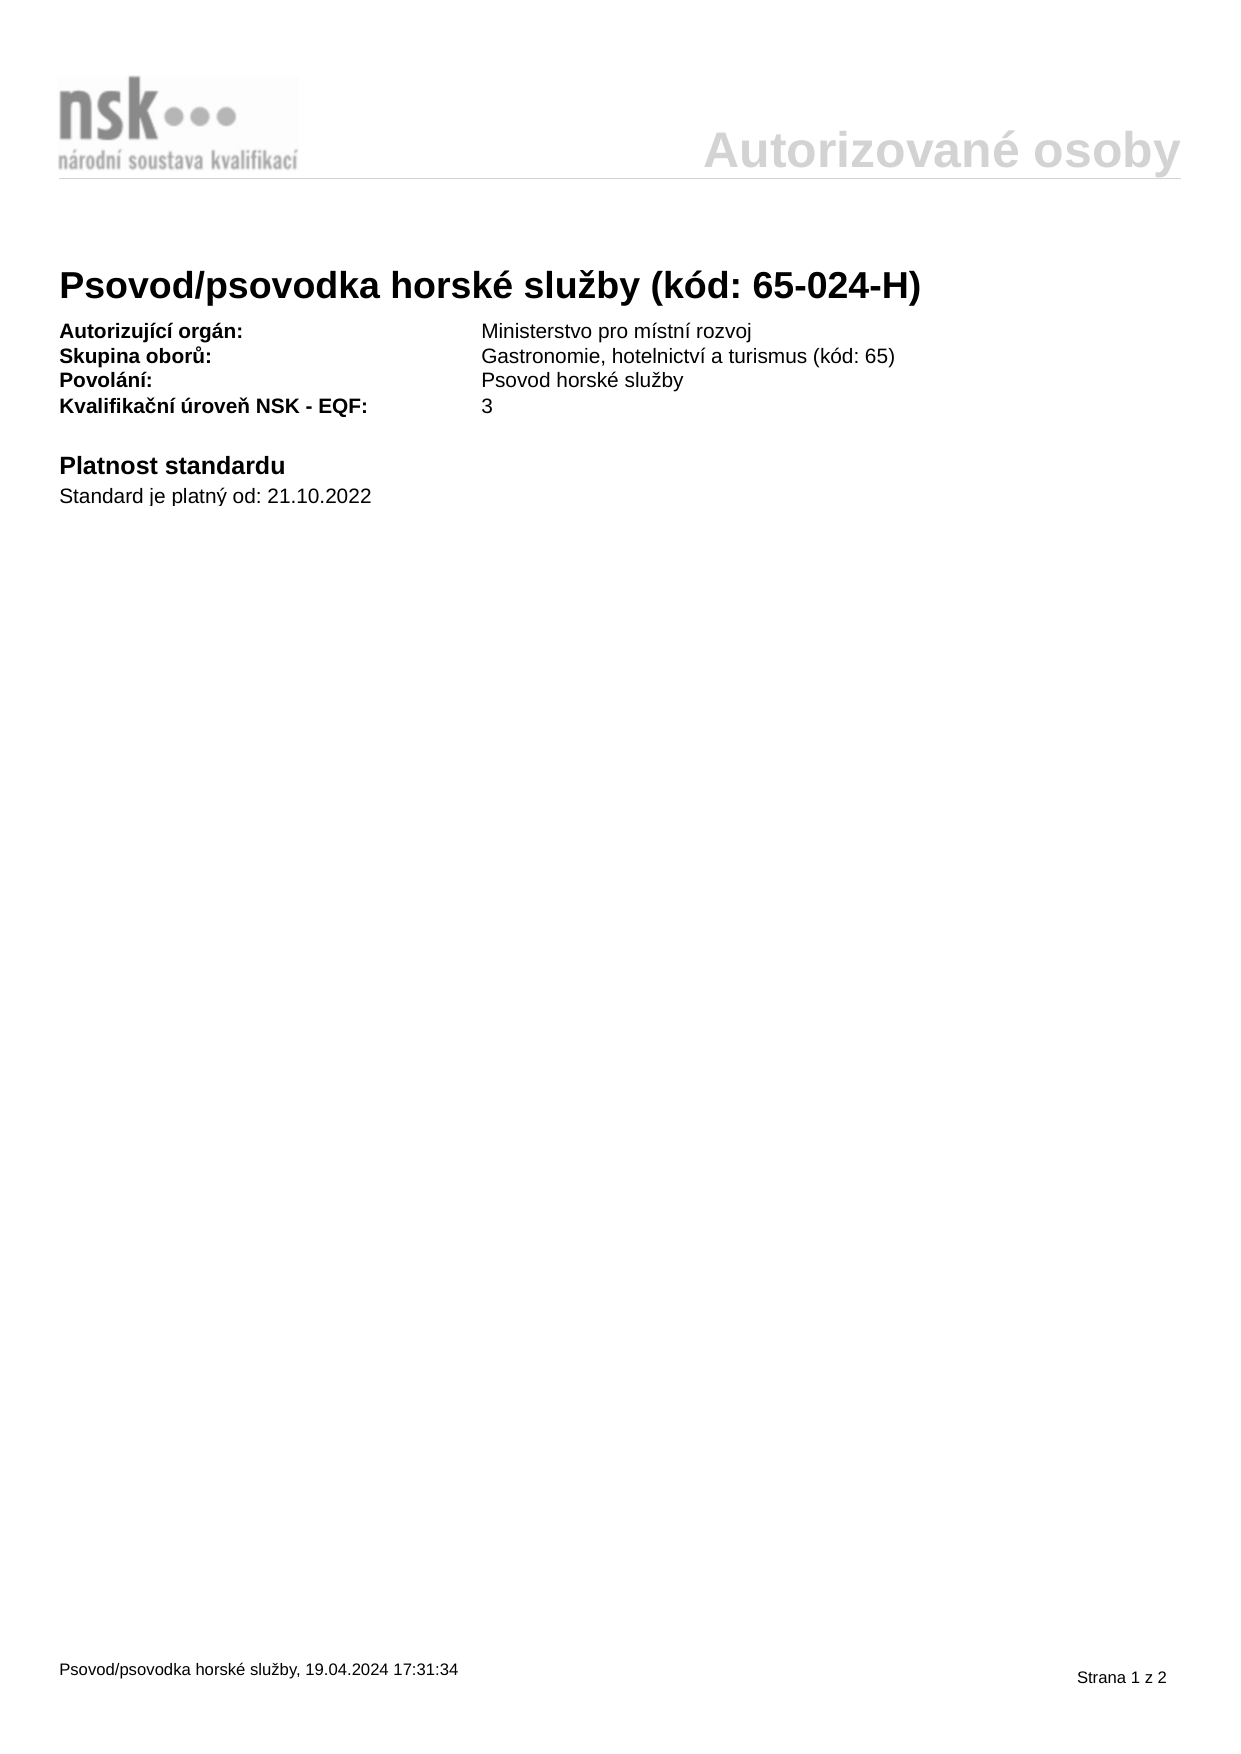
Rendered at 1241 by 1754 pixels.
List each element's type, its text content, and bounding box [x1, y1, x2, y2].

table_cell [626, 1384, 860, 1659]
table_cell [1167, 1106, 1181, 1383]
table_cell [119, 172, 481, 178]
table_cell [860, 418, 886, 447]
table_cell [481, 172, 617, 178]
table_cell [59, 179, 1181, 196]
table_cell [860, 1384, 886, 1659]
table_cell [59, 506, 119, 806]
table_cell [59, 1384, 119, 1659]
table_cell [626, 418, 860, 447]
table_cell [886, 506, 1167, 806]
table_cell 3 [481, 394, 1181, 417]
table_cell [1167, 418, 1181, 447]
table_cell Ministerstvo pro místní rozvoj [481, 319, 1181, 344]
table_cell [618, 1384, 626, 1659]
table_cell Platnost standardu [59, 448, 1181, 483]
table_cell [119, 196, 481, 224]
table_cell [59, 1106, 119, 1383]
table_cell [886, 1384, 1167, 1659]
picture [57, 59, 619, 172]
table_cell Psovod/psovodka horské služby (kód: 65-024-H) [59, 224, 1181, 307]
table_cell [59, 172, 119, 178]
table_cell [886, 1106, 1167, 1383]
table_header Autorizované osoby [626, 59, 1181, 178]
table_cell [59, 196, 119, 224]
table_cell [886, 418, 1167, 447]
table_cell [618, 196, 626, 224]
table_cell [1167, 1384, 1181, 1659]
table_cell [618, 418, 626, 447]
table_cell [618, 806, 626, 1106]
table_cell [626, 196, 860, 224]
table_header [619, 59, 626, 172]
table_cell Strana 1 z 2 [860, 1660, 1167, 1696]
table_cell [119, 1384, 481, 1659]
table_cell [481, 1384, 617, 1659]
table_cell [1167, 1660, 1181, 1696]
table_cell [618, 307, 626, 319]
table_cell [59, 806, 119, 1106]
table_cell Skupina oborů: [59, 344, 481, 368]
table_cell [119, 806, 481, 1106]
table_cell [1167, 196, 1181, 224]
table_cell [59, 307, 119, 319]
table_cell [886, 196, 1167, 224]
table_cell [860, 196, 886, 224]
table_cell [626, 1106, 860, 1383]
table_cell [481, 196, 617, 224]
table_cell [860, 506, 886, 806]
table_cell [481, 1106, 617, 1383]
table_cell [886, 806, 1167, 1106]
table_cell Gastronomie, hotelnictví a turismus (kód: 65) [481, 344, 1181, 368]
table_cell Kvalifikační úroveň NSK - EQF: [59, 394, 481, 417]
table_cell [119, 1106, 481, 1383]
table_cell [626, 307, 860, 319]
table_cell Standard je platný od: 21.10.2022 [59, 484, 1181, 506]
table_cell [119, 506, 481, 806]
table_cell [626, 806, 860, 1106]
table_cell [119, 307, 481, 319]
table_cell [481, 418, 617, 447]
table_cell [1167, 506, 1181, 806]
table_cell [618, 1106, 626, 1383]
table_cell [860, 1106, 886, 1383]
table_cell [481, 506, 617, 806]
table_cell [618, 506, 626, 806]
table_cell Psovod/psovodka horské služby, 19.04.2024 17:31:34 [59, 1660, 860, 1696]
table_cell [481, 307, 617, 319]
table_cell [1167, 307, 1181, 319]
table_cell [860, 806, 886, 1106]
table_cell [59, 418, 119, 447]
table_cell [618, 172, 626, 178]
table_cell Autorizující orgán: [59, 319, 481, 343]
table_cell [626, 506, 860, 806]
table_cell [1167, 806, 1181, 1106]
table_cell [481, 806, 617, 1106]
table_cell Psovod horské služby [481, 368, 1181, 393]
table_cell Povolání: [59, 368, 481, 392]
table_cell [119, 418, 481, 447]
table_cell [860, 307, 886, 319]
table_cell [886, 307, 1167, 319]
